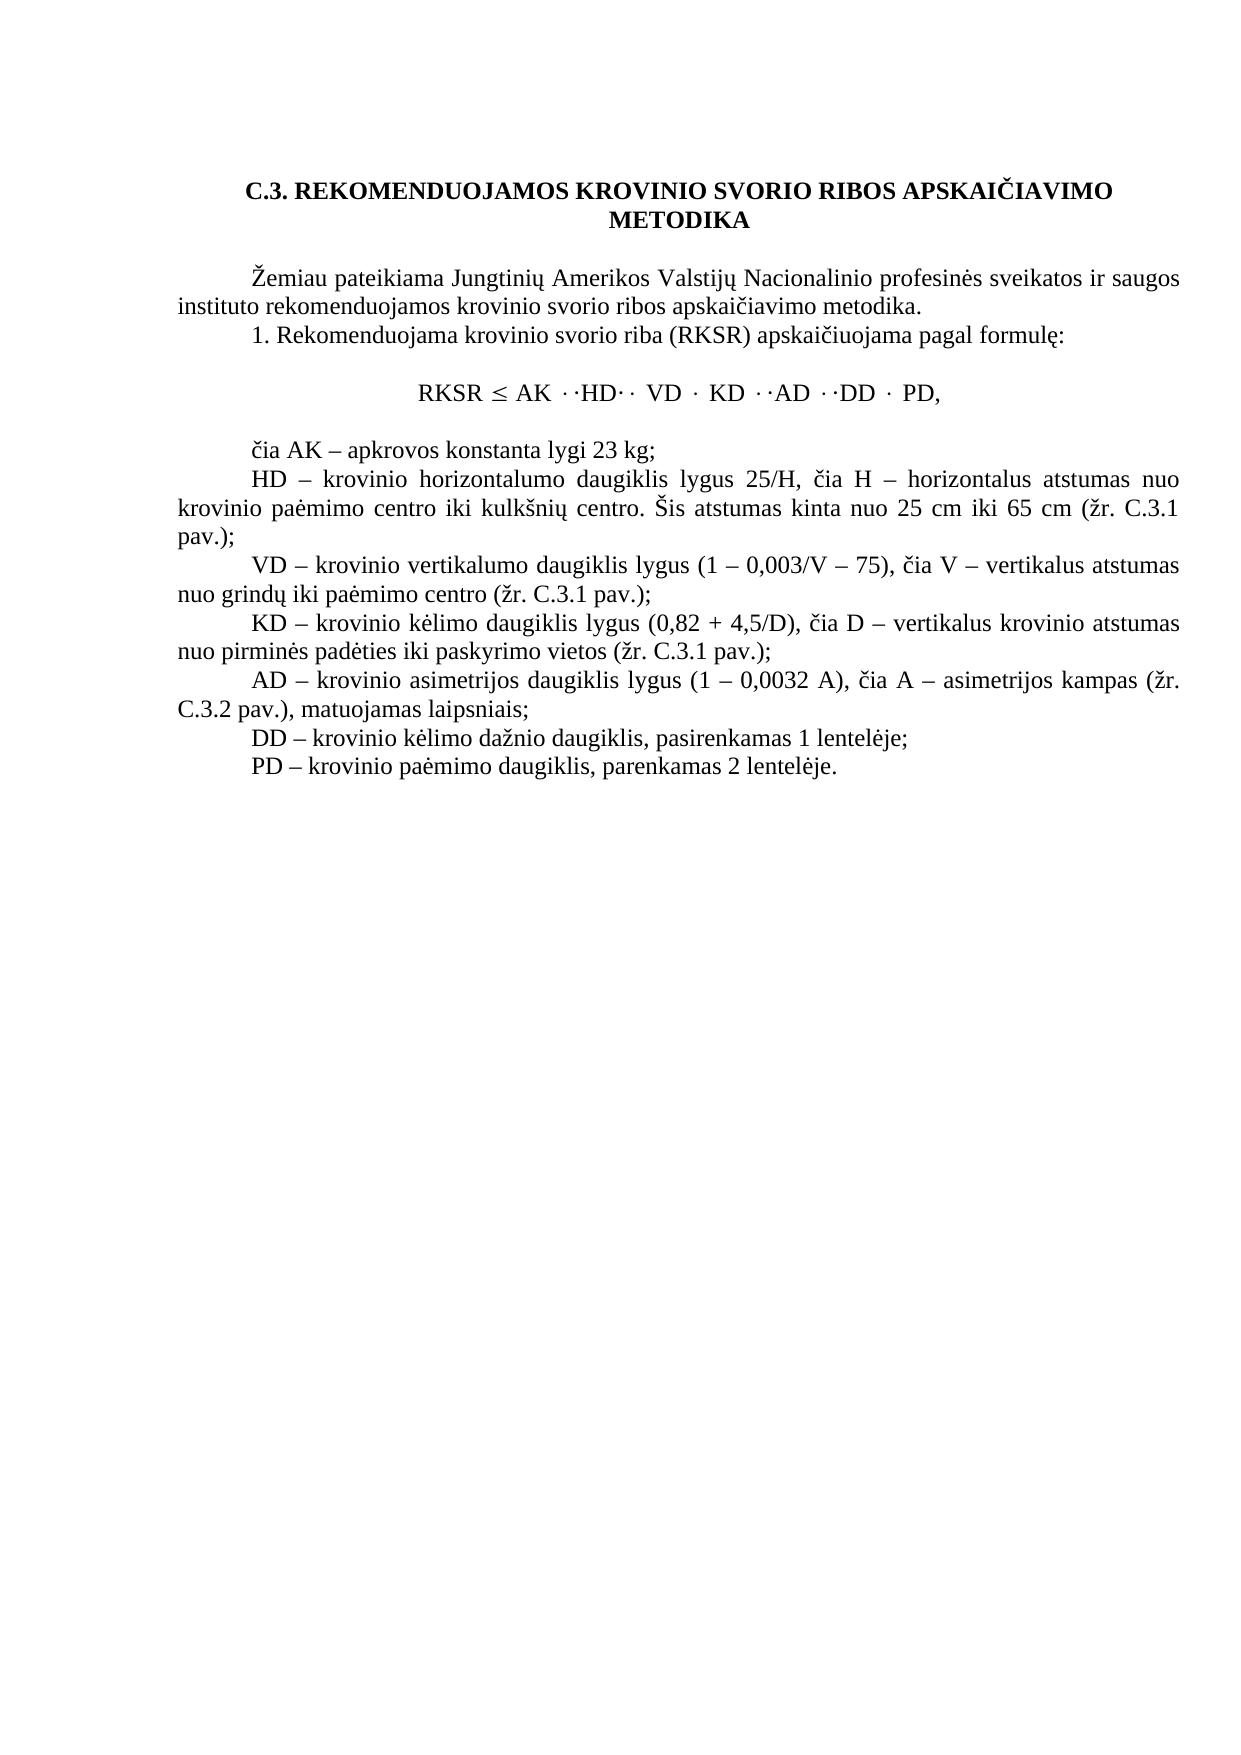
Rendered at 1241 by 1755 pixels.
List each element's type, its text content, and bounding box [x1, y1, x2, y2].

text AD – krovinio asimetrijos daugiklis lygus (1 – 0,0032 A), čia A – asimetrijos kampas (žr. C.3.2 pav.), matuojamas laipsniais; [177, 665, 1181, 723]
text 1. Rekomenduojama krovinio svorio riba (RKSR) apskaičiuojama pagal formulę: [177, 320, 1181, 349]
text RKSR  AK ·HD· VD  KD ·AD ·DD  PD, [177, 378, 1181, 406]
text PD – krovinio paėmimo daugiklis, parenkamas 2 lentelėje. [177, 751, 1181, 780]
text HD – krovinio horizontalumo daugiklis lygus 25/H, čia H – horizontalus atstumas nuo krovinio paėmimo centro iki kulkšnių centro. Šis atstumas kinta nuo 25 cm iki 65 cm (žr. C.3.1 pav.); [177, 464, 1181, 550]
text C.3. Rekomenduojamos krovinio svorio ribos apskaičiavimo metodika [177, 176, 1181, 234]
text čia AK – apkrovos konstanta lygi 23 kg; [177, 435, 1181, 464]
text KD – krovinio kėlimo daugiklis lygus (0,82 + 4,5/D), čia D – vertikalus krovinio atstumas nuo pirminės padėties iki paskyrimo vietos (žr. C.3.1 pav.); [177, 608, 1181, 665]
text VD – krovinio vertikalumo daugiklis lygus (1 – 0,003/V – 75), čia V – vertikalus atstumas nuo grindų iki paėmimo centro (žr. C.3.1 pav.); [177, 550, 1181, 608]
text Žemiau pateikiama Jungtinių Amerikos Valstijų Nacionalinio profesinės sveikatos ir saugos instituto rekomenduojamos krovinio svorio ribos apskaičiavimo metodika. [177, 263, 1181, 320]
text DD – krovinio kėlimo dažnio daugiklis, pasirenkamas 1 lentelėje; [177, 723, 1181, 751]
